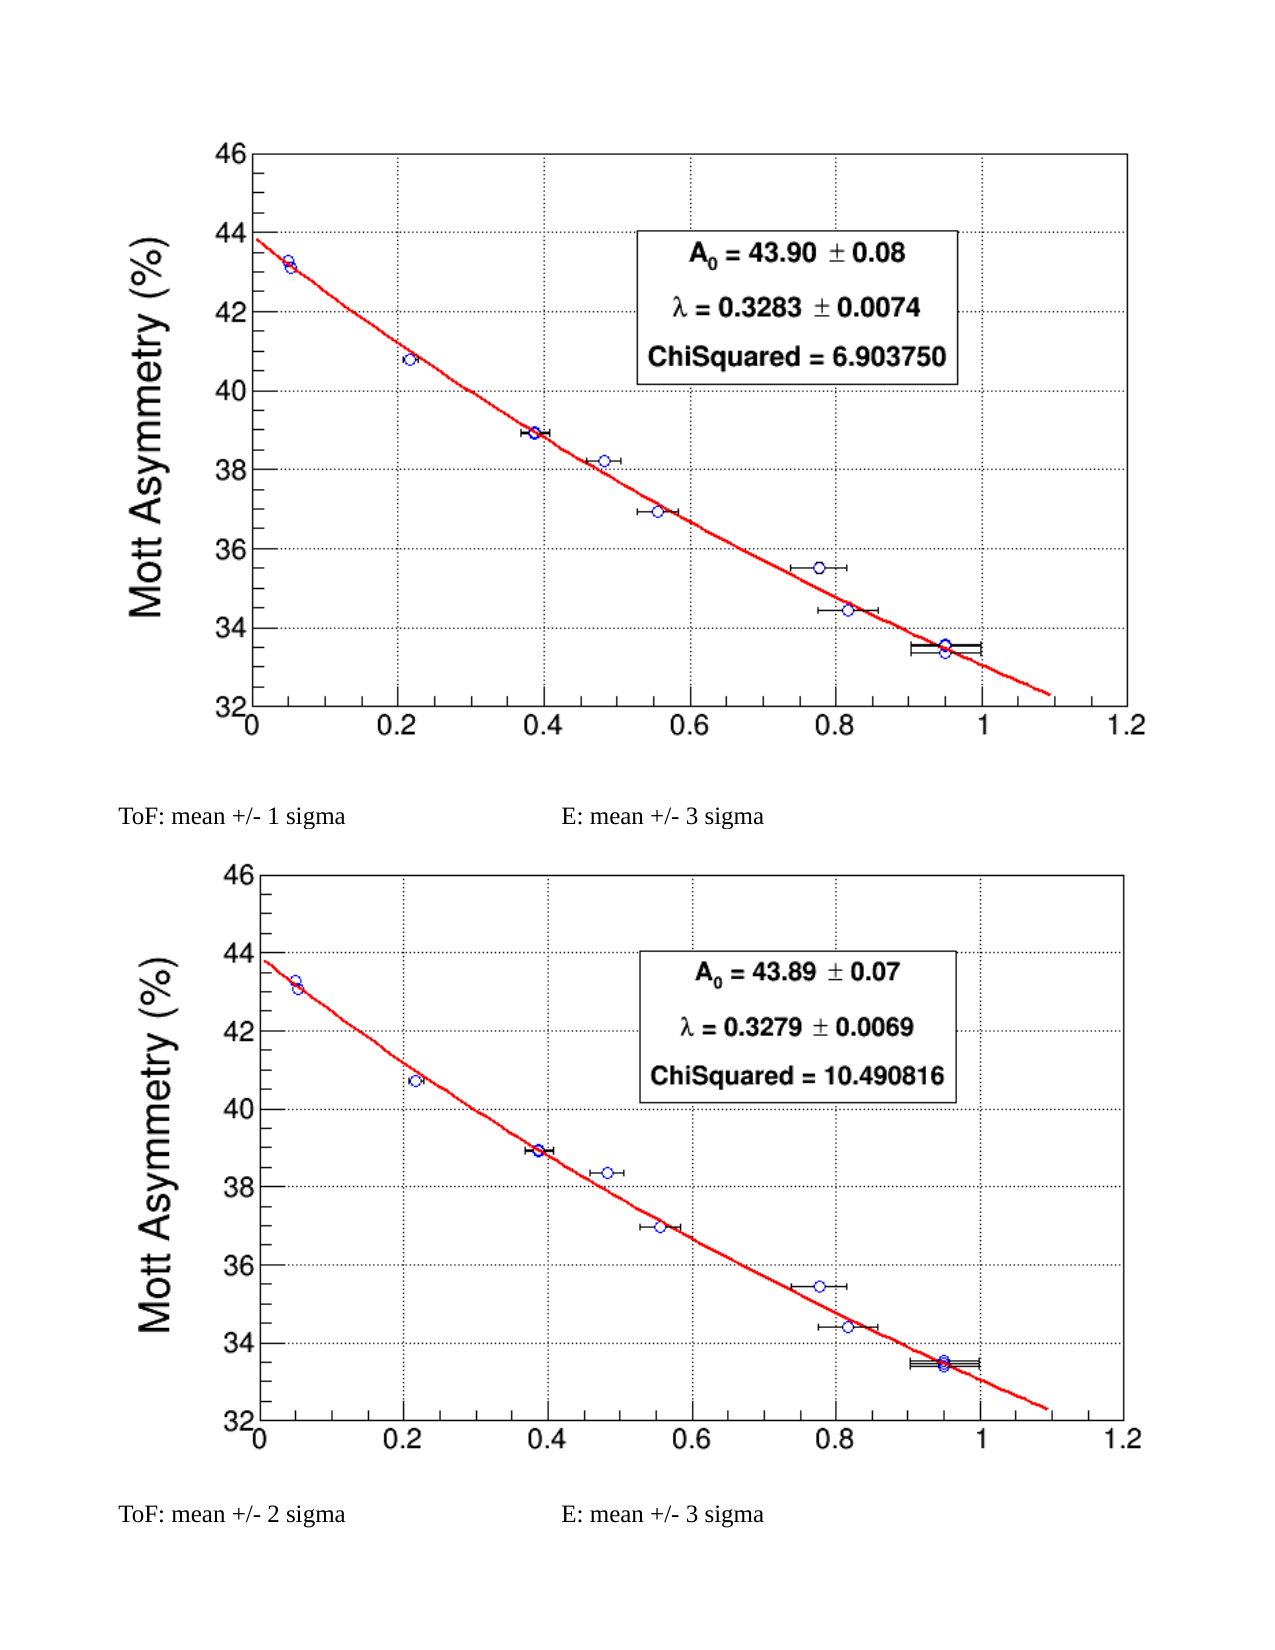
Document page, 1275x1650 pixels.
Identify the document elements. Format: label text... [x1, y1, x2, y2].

text ToF: mean +/- 1 sigma E: mean +/- 3 sigma [118, 801, 1157, 829]
text ToF: mean +/- 2 sigma E: mean +/- 3 sigma [118, 1499, 1157, 1527]
picture [118, 829, 1157, 1470]
picture [118, 118, 1157, 773]
